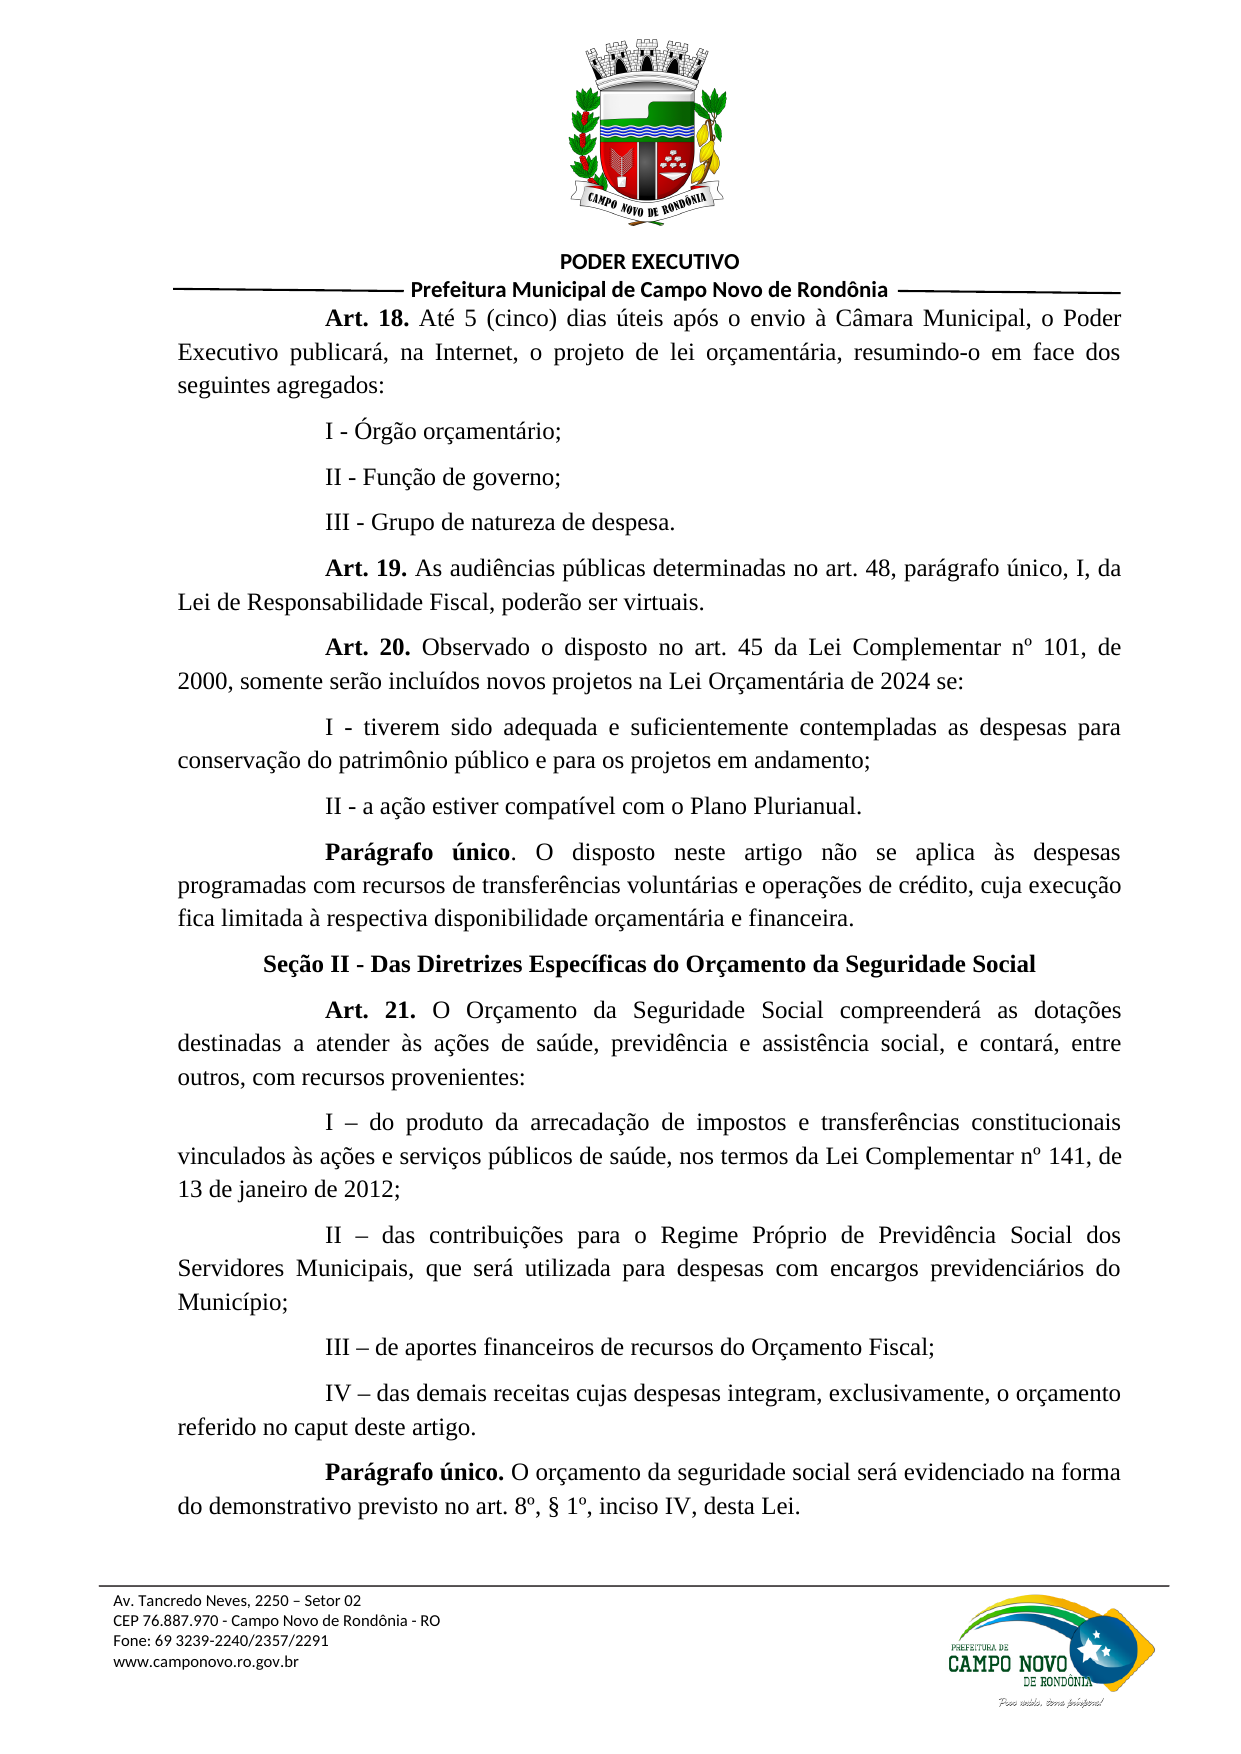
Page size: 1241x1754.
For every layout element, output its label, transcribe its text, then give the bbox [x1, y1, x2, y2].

text IV – das demais receitas cujas despesas integram, exclusivamente, o orçamento referido no caput deste artigo. [177, 1378, 1122, 1440]
subtitle Seção II - Das Diretrizes Específicas do Orçamento da Seguridade Social [177, 949, 1122, 978]
picture [563, 29, 732, 236]
text Parágrafo único. O disposto neste artigo não se aplica às despesas programadas com recursos de transferências voluntárias e operações de crédito, cuja execução fica limitada à respectiva disponibilidade orçamentária e financeira. [177, 837, 1122, 932]
text I - tiverem sido adequada e suficientemente contempladas as despesas para conservação do patrimônio público e para os projetos em andamento; [177, 712, 1122, 774]
picture [96, 1583, 1172, 1718]
text II – das contribuições para o Regime Próprio de Previdência Social dos Servidores Municipais, que será utilizada para despesas com encargos previdenciários do Município; [177, 1220, 1122, 1315]
text Art. 21. O Orçamento da Seguridade Social compreenderá as dotações destinadas a atender às ações de saúde, previdência e assistência social, e contará, entre outros, com recursos provenientes: [177, 995, 1122, 1090]
text Art. 20. Observado o disposto no art. 45 da Lei Complementar nº 101, de 2000, somente serão incluídos novos projetos na Lei Orçamentária de 2024 se: [177, 632, 1122, 694]
text III - Grupo de natureza de despesa. [177, 507, 1122, 536]
text Parágrafo único. O orçamento da seguridade social será evidenciado na forma do demonstrativo previsto no art. 8º, § 1º, inciso IV, desta Lei. [177, 1457, 1122, 1519]
text I - Órgão orçamentário; [177, 416, 1122, 444]
text Art. 18. Até 5 (cinco) dias úteis após o envio à Câmara Municipal, o Poder Executivo publicará, na Internet, o projeto de lei orçamentária, resumindo-o em face dos seguintes agregados: [177, 303, 1122, 399]
text II - Função de governo; [177, 462, 1122, 490]
text I – do produto da arrecadação de impostos e transferências constitucionais vinculados às ações e serviços públicos de saúde, nos termos da Lei Complementar nº 141, de 13 de janeiro de 2012; [177, 1107, 1122, 1203]
text Art. 19. As audiências públicas determinadas no art. 48, parágrafo único, I, da Lei de Responsabilidade Fiscal, poderão ser virtuais. [177, 553, 1122, 615]
text III – de aportes financeiros de recursos do Orçamento Fiscal; [177, 1332, 1122, 1361]
text II - a ação estiver compatível com o Plano Plurianual. [177, 791, 1122, 819]
